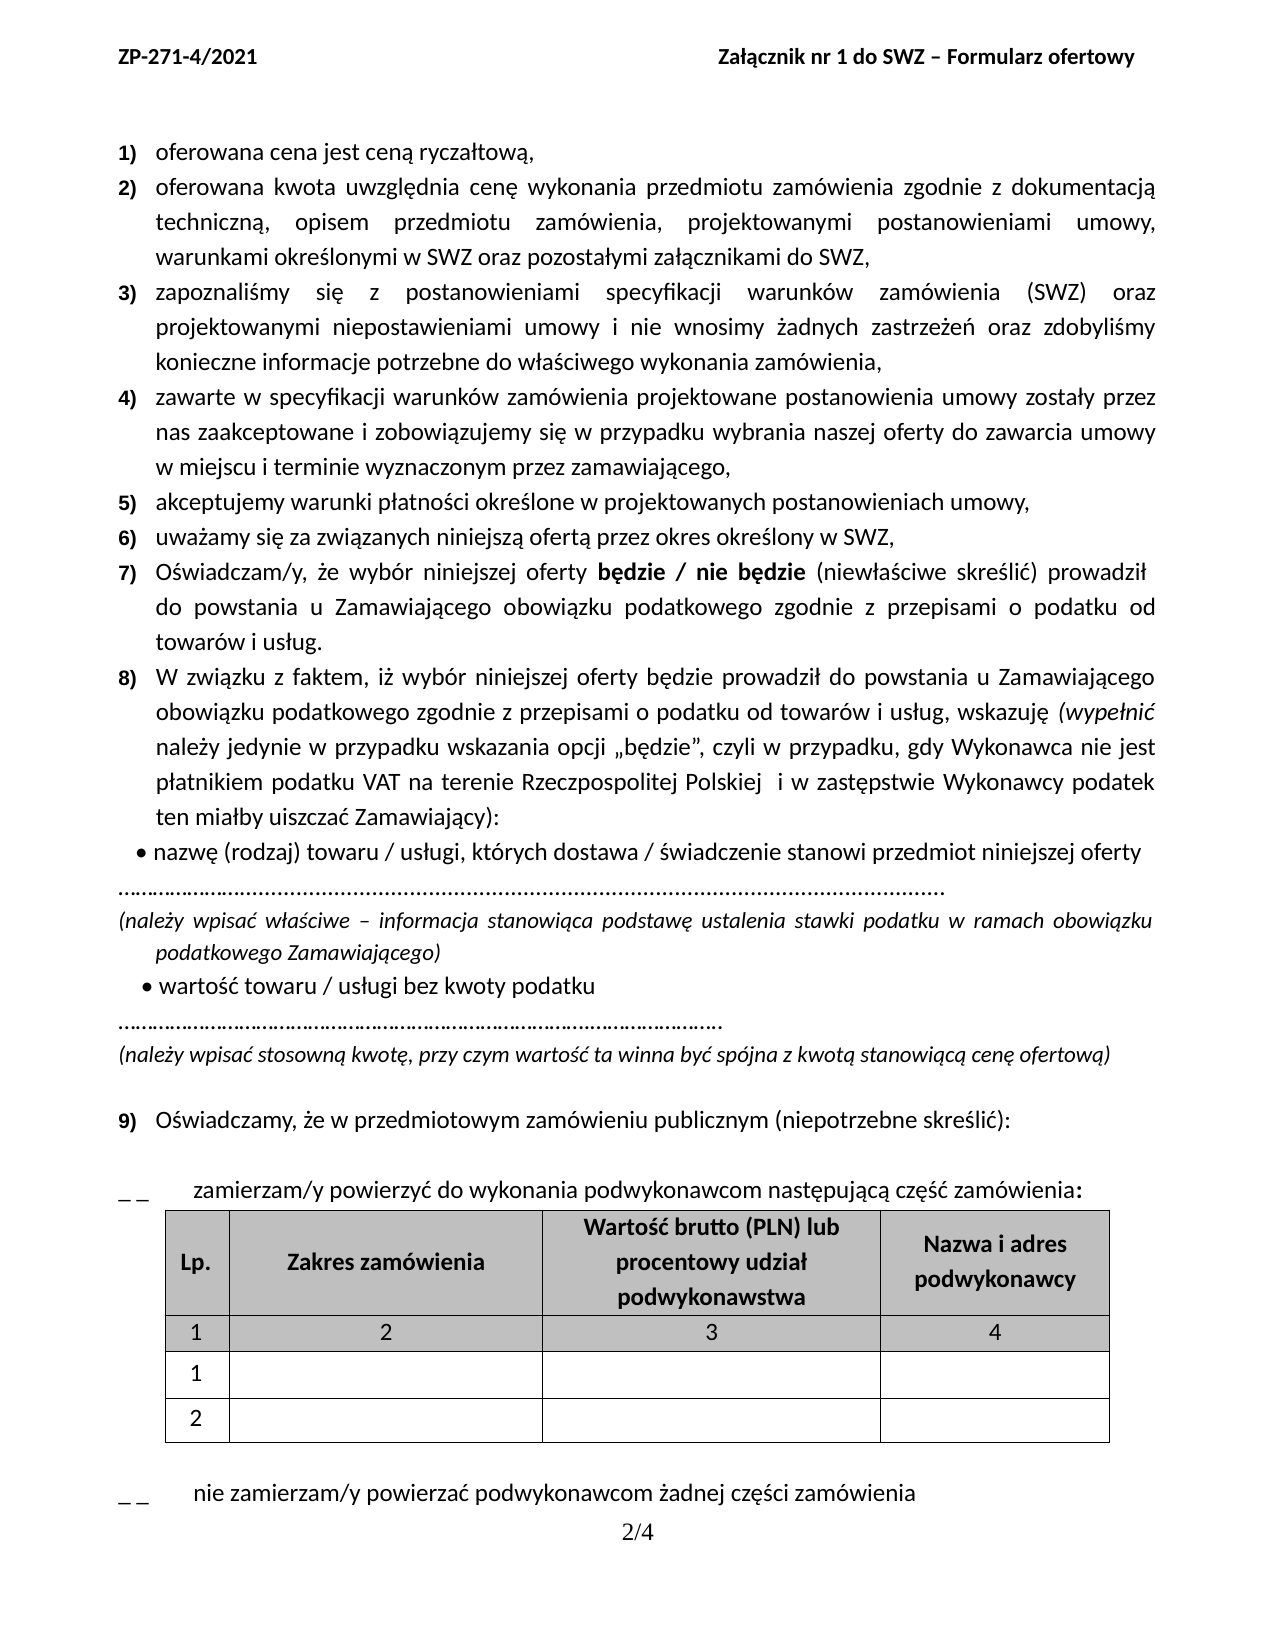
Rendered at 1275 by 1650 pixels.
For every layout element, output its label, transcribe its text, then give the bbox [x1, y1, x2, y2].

list oferowana cena jest ceną ryczałtową, [118, 136, 1157, 166]
table_header Lp. [166, 1211, 229, 1315]
text _ _ zamierzam/y powierzyć do wykonania podwykonawcom następującą część zamówienia: [118, 1174, 1157, 1205]
table_cell [230, 1399, 542, 1442]
text • nazwę (rodzaj) towaru / usługi, których dostawa / świadczenie stanowi przedmiot niniejszej oferty [118, 836, 1157, 866]
text _ _ nie zamierzam/y powierzać podwykonawcom żadnej części zamówienia [118, 1478, 1157, 1508]
table_cell [881, 1352, 1109, 1397]
list zawarte w specyfikacji warunków zamówienia projektowane postanowienia umowy zostały przez nas zaakceptowane i zobowiązujemy się w przypadku wybrania naszej oferty do zawarcia umowy w miejscu i terminie wyznaczonym przez zamawiającego, [118, 381, 1157, 481]
text (należy wpisać stosowną kwotę, przy czym wartość ta winna być spójna z kwotą stanowiącą cenę ofertową) [118, 1040, 1157, 1068]
text • wartość towaru / usługi bez kwoty podatku [118, 970, 1157, 1001]
table_header Nazwa i adres podwykonawcy [881, 1211, 1109, 1315]
text (należy wpisać właściwe – informacja stanowiąca podstawę ustalenia stawki podatku w ramach obowiązku podatkowego Zamawiającego) [118, 906, 1157, 966]
list oferowana kwota uwzględnia cenę wykonania przedmiotu zamówienia zgodnie z dokumentacją techniczną, opisem przedmiotu zamówienia, projektowanymi postanowieniami umowy, warunkami określonymi w SWZ oraz pozostałymi załącznikami do SWZ, [118, 171, 1157, 271]
table_cell 4 [881, 1316, 1109, 1351]
table_cell 1 [166, 1352, 229, 1397]
table_header Wartość brutto (PLN) lub procentowy udział podwykonawstwa [543, 1211, 880, 1315]
table_cell 1 [166, 1316, 229, 1351]
list Oświadczamy, że w przedmiotowym zamówieniu publicznym (niepotrzebne skreślić): [118, 1104, 1157, 1135]
table_cell 3 [543, 1316, 880, 1351]
list W związku z faktem, iż wybór niniejszej oferty będzie prowadził do powstania u Zamawiającego obowiązku podatkowego zgodnie z przepisami o podatku od towarów i usług, wskazuję (wypełnić należy jedynie w przypadku wskazania opcji „będzie”, czyli w przypadku, gdy Wykonawca nie jest płatnikiem podatku VAT na terenie Rzeczpospolitej Polskiej i w zastępstwie Wykonawcy podatek ten miałby uiszczać Zamawiający): [118, 661, 1157, 831]
list zapoznaliśmy się z postanowieniami specyfikacji warunków zamówienia (SWZ) oraz projektowanymi niepostawieniami umowy i nie wnosimy żadnych zastrzeżeń oraz zdobyliśmy konieczne informacje potrzebne do właściwego wykonania zamówienia, [118, 276, 1157, 376]
list uważamy się za związanych niniejszą ofertą przez okres określony w SWZ, [118, 521, 1157, 551]
table_header Zakres zamówienia [230, 1211, 542, 1315]
table_cell 2 [230, 1316, 542, 1351]
table_cell [881, 1399, 1109, 1442]
table_cell 2 [166, 1399, 229, 1442]
table_cell [230, 1352, 542, 1397]
text …………………................................................................................................................ [118, 871, 1157, 901]
list akceptujemy warunki płatności określone w projektowanych postanowieniach umowy, [118, 486, 1157, 516]
text ……………………………………………………………………….………………….. [118, 1005, 1157, 1036]
list Oświadczam/y, że wybór niniejszej oferty będzie / nie będzie (niewłaściwe skreślić) prowadził do powstania u Zamawiającego obowiązku podatkowego zgodnie z przepisami o podatku od towarów i usług. [118, 556, 1157, 656]
table_cell [543, 1352, 880, 1397]
table_cell [543, 1399, 880, 1442]
